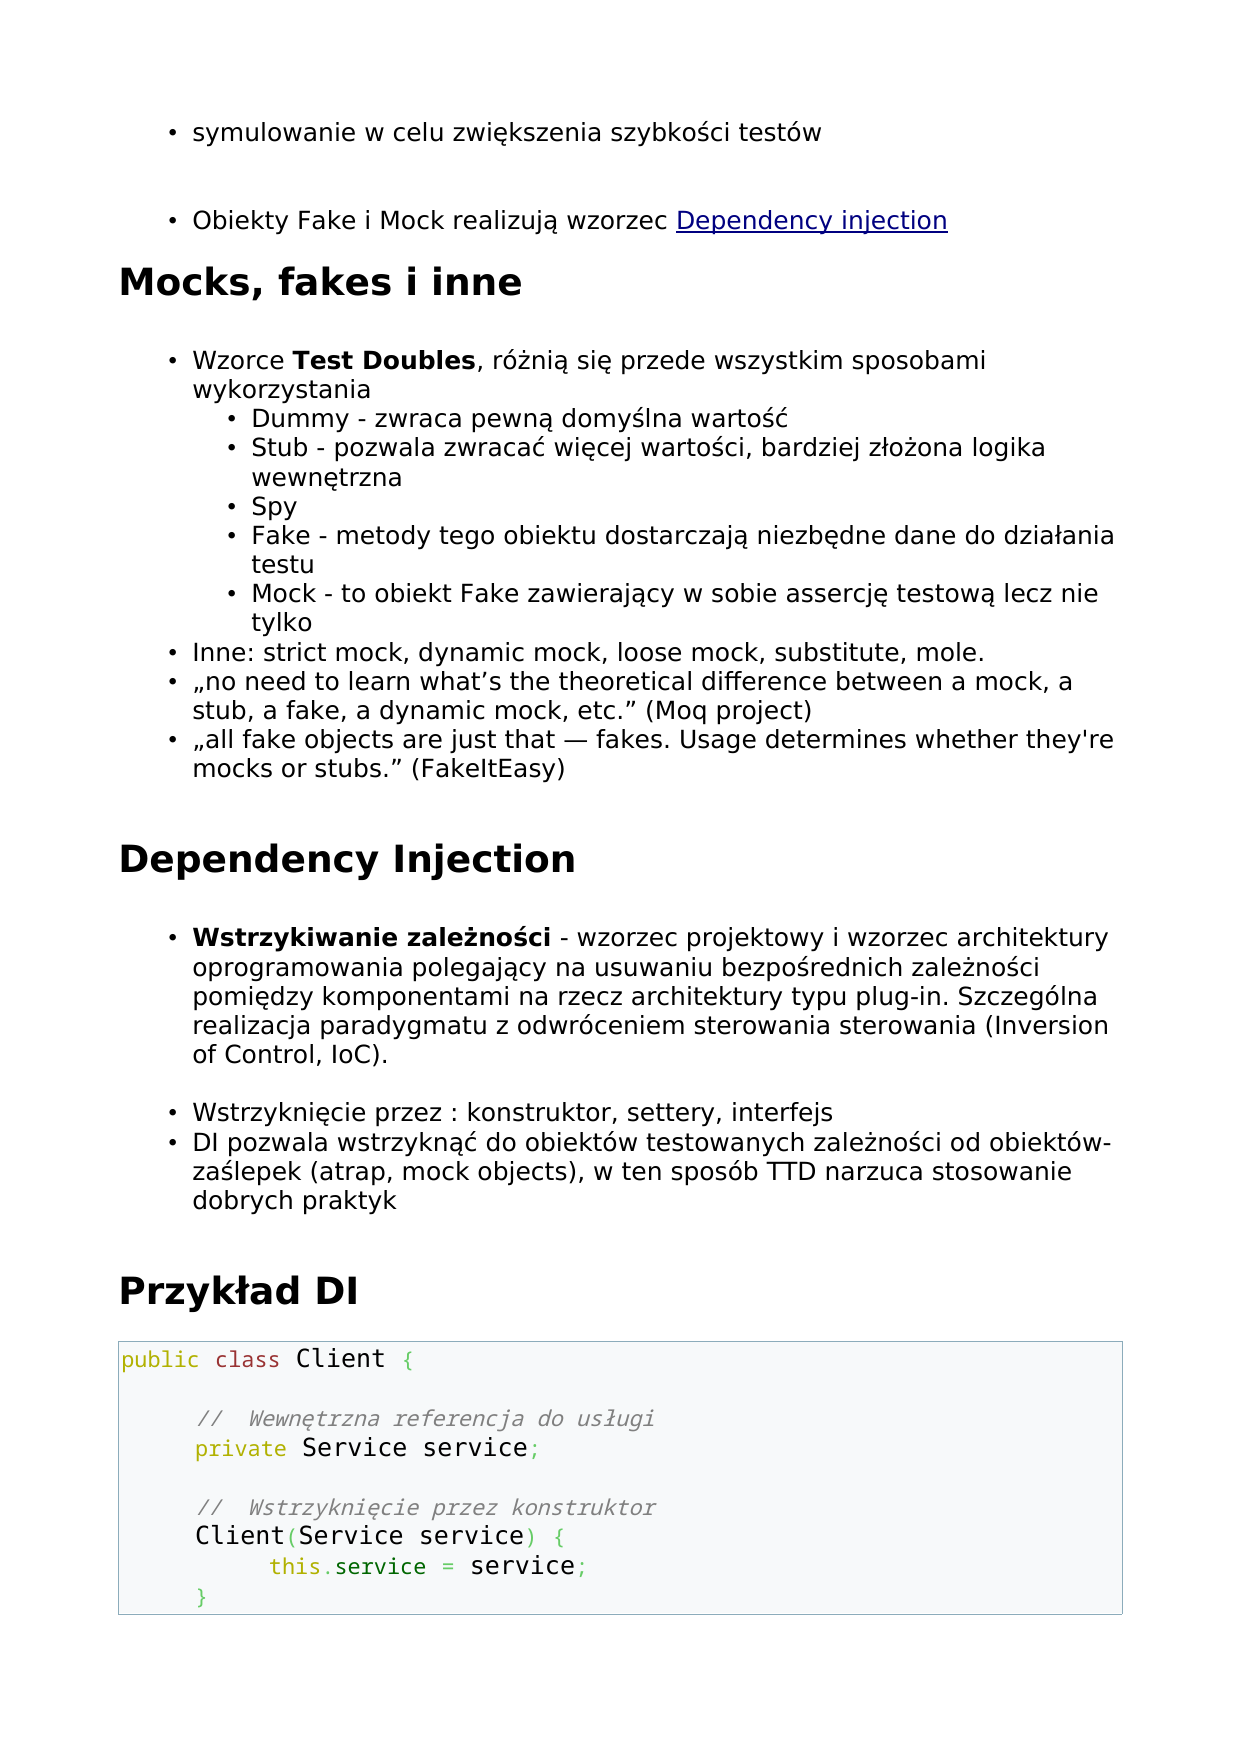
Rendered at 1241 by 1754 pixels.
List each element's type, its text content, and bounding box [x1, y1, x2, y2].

subtitle Mocks, fakes i inne [118, 260, 1122, 304]
list Obiekty Fake i Mock realizują wzorzec Dependency injection [177, 206, 1122, 235]
list Stub - pozwala zwracać więcej wartości, bardziej złożona logika wewnętrzna [236, 433, 1122, 492]
list Mock - to obiekt Fake zawierający w sobie assercję testową lecz nie tylko [236, 579, 1122, 638]
list symulowanie w celu zwiększenia szybkości testów [177, 118, 1122, 147]
list Fake - metody tego obiektu dostarczają niezbędne dane do działania testu [236, 521, 1122, 579]
list DI pozwala wstrzyknąć do obiektów testowanych zależności od obiektów-zaślepek (atrap, mock objects), w ten sposób TTD narzuca stosowanie dobrych praktyk [177, 1128, 1122, 1215]
list „no need to learn what’s the theoretical difference between a mock, a stub, a fake, a dynamic mock, etc.” (Moq project) [177, 667, 1122, 725]
table_header public class Client { // Wewnętrzna referencja do usługi private Service service; // Wstrzyknięcie przez konstruktor Client(Service service) { this.service = service; } [119, 1342, 1122, 1613]
list Inne: strict mock, dynamic mock, loose mock, substitute, mole. [177, 638, 1122, 667]
subtitle Przykład DI [118, 1270, 1122, 1313]
list Dummy - zwraca pewną domyślna wartość [236, 404, 1122, 433]
list „all fake objects are just that — fakes. Usage determines whether they're mocks or stubs.” (FakeItEasy) [177, 725, 1122, 783]
subtitle Dependency Injection [118, 838, 1122, 882]
list Wzorce Test Doubles, różnią się przede wszystkim sposobami wykorzystania [177, 346, 1122, 404]
list Wstrzykiwanie zależności - wzorzec projektowy i wzorzec architektury oprogramowania polegający na usuwaniu bezpośrednich zależności pomiędzy komponentami na rzecz architektury typu plug-in. Szczególna realizacja paradygmatu z odwróceniem sterowania sterowania (Inversion of Control, IoC). [177, 924, 1122, 1099]
list Wstrzyknięcie przez : konstruktor, settery, interfejs [177, 1099, 1122, 1128]
list Spy [236, 492, 1122, 521]
